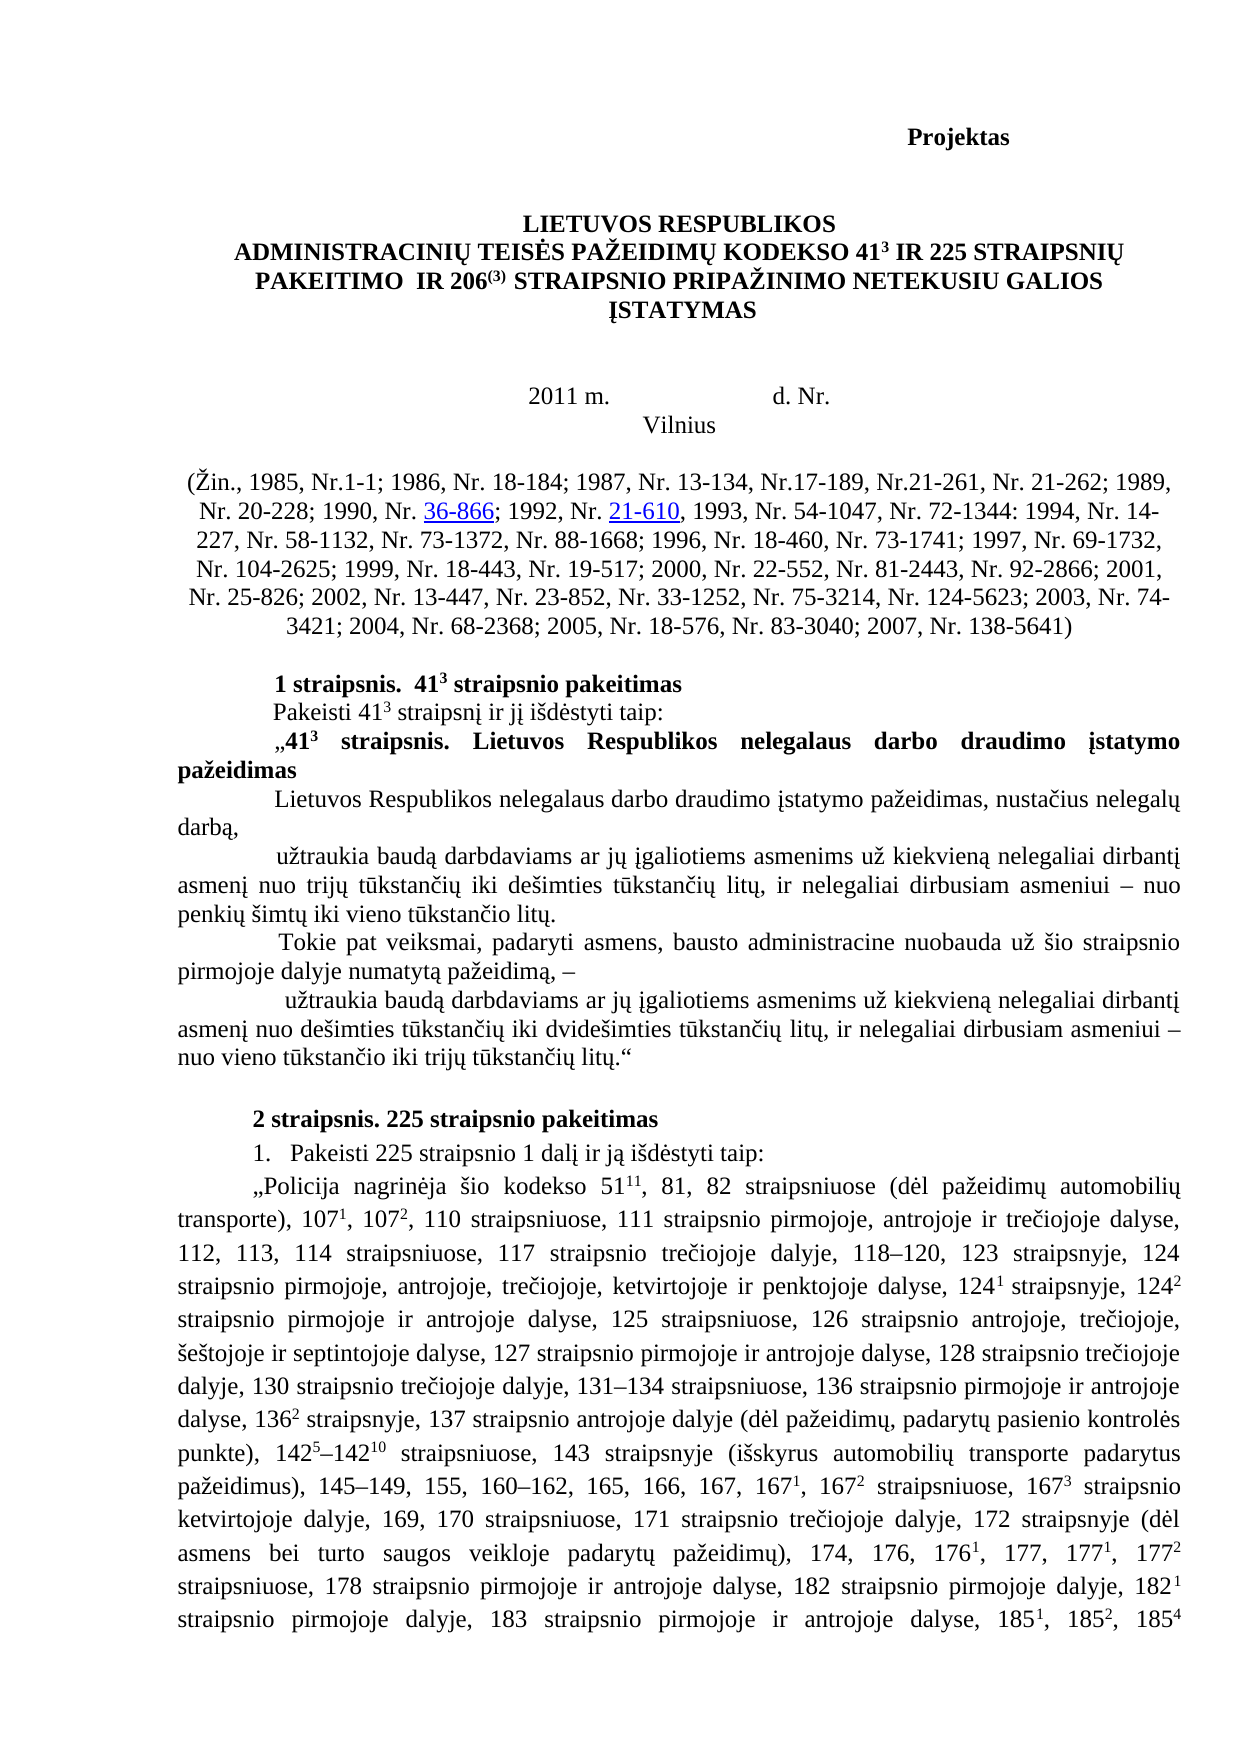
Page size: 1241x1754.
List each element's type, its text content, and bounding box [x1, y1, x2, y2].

text ADMINISTRACINIŲ TEISĖS PAŽEIDIMŲ KODEKSO 413 IR 225 STRAIPSNIŲ PAKEITIMO IR 206(3) STRAIPSNIO PRIPAŽINIMO NETEKUSIU GALIOS [177, 237, 1181, 295]
text Tokie pat veiksmai, padaryti asmens, bausto administracine nuobauda už šio straipsnio pirmojoje dalyje numatytą pažeidimą, – [177, 927, 1181, 985]
text Pakeisti 413 straipsnį ir jį išdėstyti taip: [177, 697, 1181, 726]
text 1. Pakeisti 225 straipsnio 1 dalį ir ją išdėstyti taip: [252, 1133, 1181, 1167]
text 1 straipsnis. 413 straipsnio pakeitimas [177, 669, 1181, 697]
text Projektas [177, 122, 1181, 151]
text užtraukia baudą darbdaviams ar jų įgaliotiems asmenims už kiekvieną nelegaliai dirbantį asmenį nuo trijų tūkstančių iki dešimties tūkstančių litų, ir nelegaliai dirbusiam asmeniui – nuo penkių šimtų iki vieno tūkstančio litų. [177, 841, 1181, 927]
text „413 straipsnis. Lietuvos Respublikos nelegalaus darbo draudimo įstatymo pažeidimas [177, 726, 1181, 784]
text užtraukia baudą darbdaviams ar jų įgaliotiems asmenims už kiekvieną nelegaliai dirbantį asmenį nuo dešimties tūkstančių iki dvidešimties tūkstančių litų, ir nelegaliai dirbusiam asmeniui – nuo vieno tūkstančio iki trijų tūkstančių litų.“ [177, 985, 1181, 1071]
text 2 straipsnis. 225 straipsnio pakeitimas [177, 1100, 1181, 1133]
text LIETUVOS RESPUBLIKOS [177, 209, 1181, 237]
text ĮSTATYMAS [177, 295, 1181, 324]
text „Policija nagrinėja šio kodekso 5111, 81, 82 straipsniuose (dėl pažeidimų automobilių transporte), 1071, 1072, 110 straipsniuose, 111 straipsnio pirmojoje, antrojoje ir trečiojoje dalyse, 112, 113, 114 straipsniuose, 117 straipsnio trečiojoje dalyje, 118–120, 123 straipsnyje, 124 straipsnio pirmojoje, antrojoje, trečiojoje, ketvirtojoje ir penktojoje dalyse, 1241 straipsnyje, 1242 straipsnio pirmojoje ir antrojoje dalyse, 125 straipsniuose, 126 straipsnio antrojoje, trečiojoje, šeštojoje ir septintojoje dalyse, 127 straipsnio pirmojoje ir antrojoje dalyse, 128 straipsnio trečiojoje dalyje, 130 straipsnio trečiojoje dalyje, 131–134 straipsniuose, 136 straipsnio pirmojoje ir antrojoje dalyse, 1362 straipsnyje, 137 straipsnio antrojoje dalyje (dėl pažeidimų, padarytų pasienio kontrolės punkte), 1425–14210 straipsniuose, 143 straipsnyje (išskyrus automobilių transporte padarytus pažeidimus), 145–149, 155, 160–162, 165, 166, 167, 1671, 1672 straipsniuose, 1673 straipsnio ketvirtojoje dalyje, 169, 170 straipsniuose, 171 straipsnio trečiojoje dalyje, 172 straipsnyje (dėl asmens bei turto saugos veikloje padarytų pažeidimų), 174, 176, 1761, 177, 1771, 1772 straipsniuose, 178 straipsnio pirmojoje ir antrojoje dalyse, 182 straipsnio pirmojoje dalyje, 1821 straipsnio pirmojoje dalyje, 183 straipsnio pirmojoje ir antrojoje dalyse, 1851, 1852, 1854 [177, 1167, 1181, 1633]
text Lietuvos Respublikos nelegalaus darbo draudimo įstatymo pažeidimas, nustačius nelegalų darbą, [177, 784, 1181, 841]
text Vilnius [177, 410, 1181, 439]
text (Žin., 1985, Nr.1-1; 1986, Nr. 18-184; 1987, Nr. 13-134, Nr.17-189, Nr.21-261, Nr. 21-262; 1989, Nr. 20-228; 1990, Nr. 36-866; 1992, Nr. 21-610, 1993, Nr. 54-1047, Nr. 72-1344: 1994, Nr. 14-227, Nr. 58-1132, Nr. 73-1372, Nr. 88-1668; 1996, Nr. 18-460, Nr. 73-1741; 1997, Nr. 69-1732, Nr. 104-2625; 1999, Nr. 18-443, Nr. 19-517; 2000, Nr. 22-552, Nr. 81-2443, Nr. 92-2866; 2001, Nr. 25-826; 2002, Nr. 13-447, Nr. 23-852, Nr. 33-1252, Nr. 75-3214, Nr. 124-5623; 2003, Nr. 74-3421; 2004, Nr. 68-2368; 2005, Nr. 18-576, Nr. 83-3040; 2007, Nr. 138-5641) [177, 467, 1181, 640]
text 2011 m. d. Nr. [177, 381, 1181, 410]
